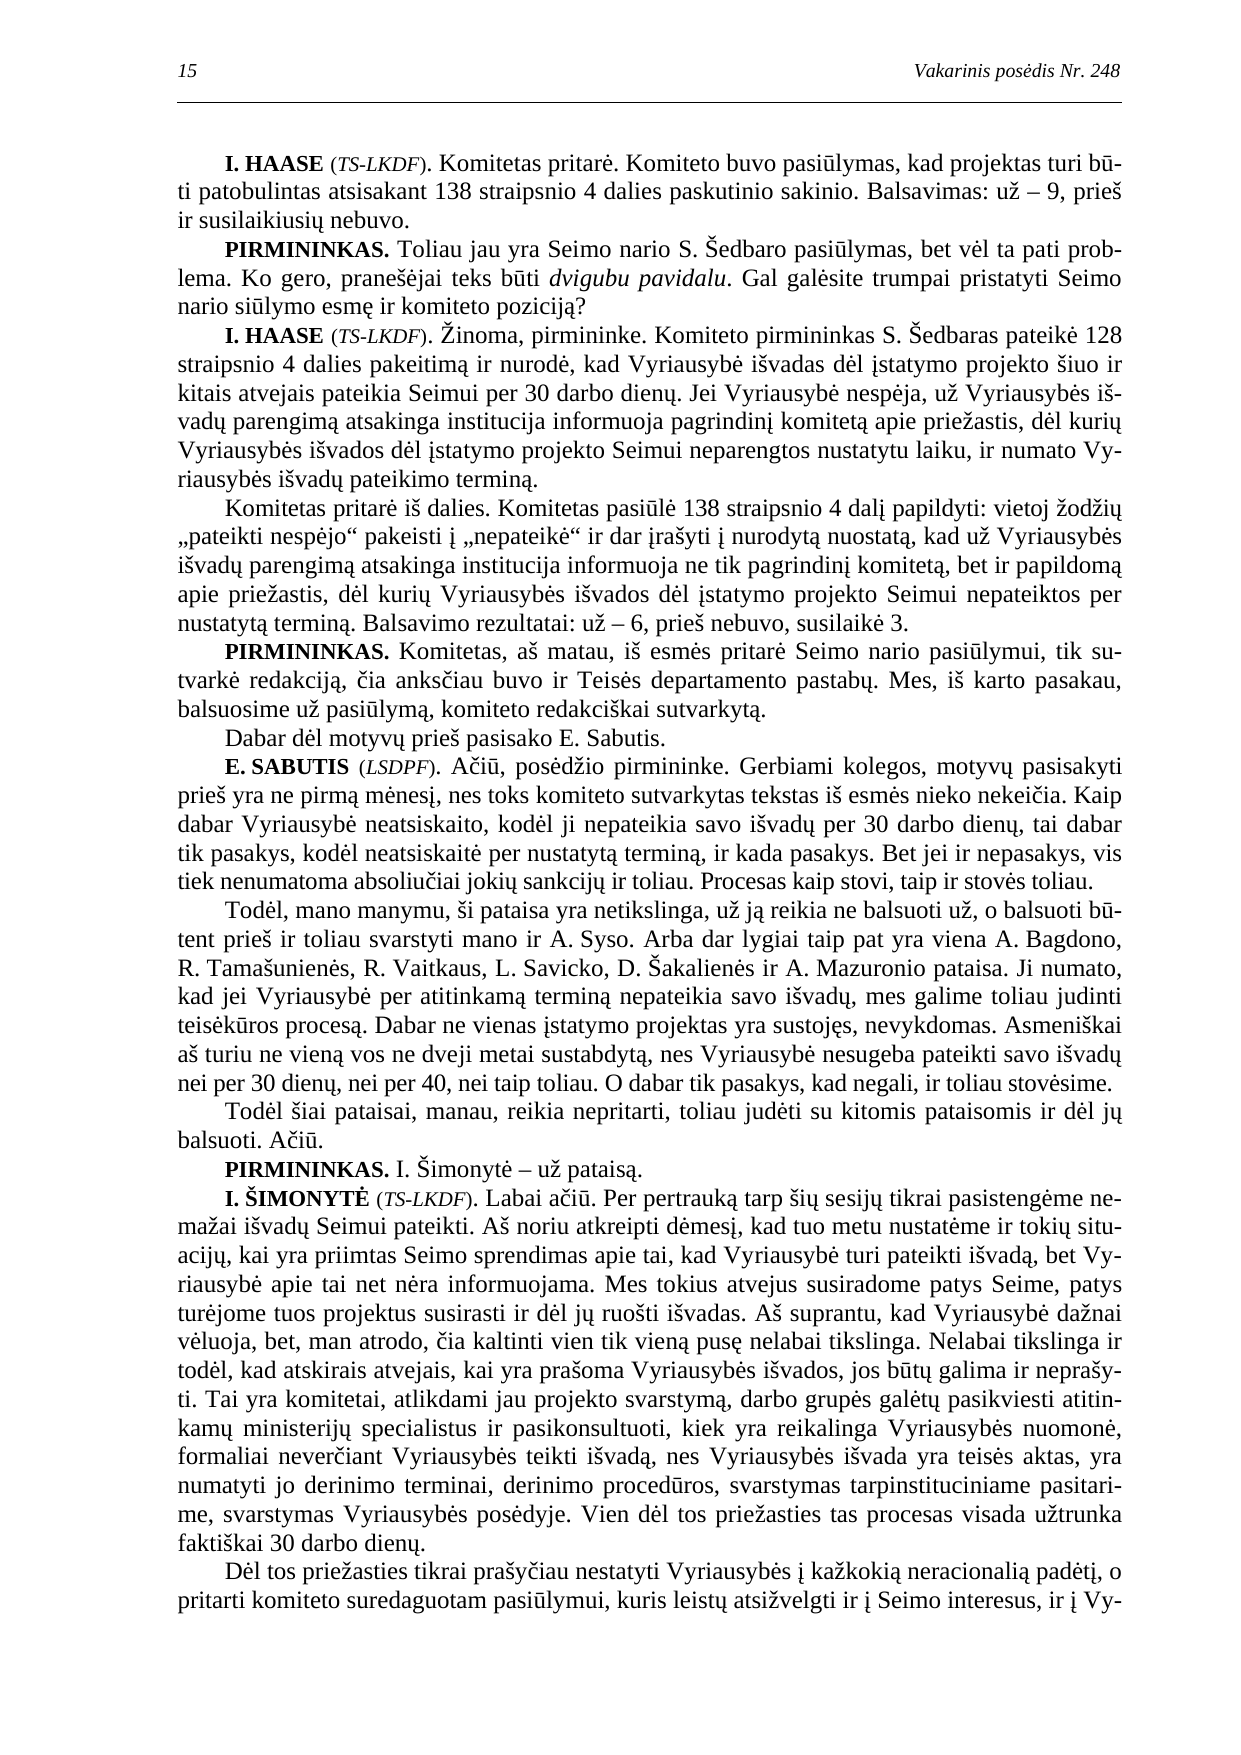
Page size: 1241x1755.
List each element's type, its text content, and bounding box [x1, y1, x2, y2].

text PIRMININKAS. To­liau jau yra Sei­mo na­rio S. Šed­ba­ro pa­siū­ly­mas, bet vėl ta pa­ti pro­b­le­ma. Ko ge­ro, pra­ne­šė­jai teks bū­ti dvi­gu­bu pa­vi­da­lu. Gal ga­lė­si­te trum­pai pri­sta­ty­ti Sei­mo na­rio siū­ly­mo es­mę ir ko­mi­te­to po­zi­ci­ją? [177, 234, 1122, 320]
text Ko­mi­te­tas pri­ta­rė iš da­lies. Ko­mi­te­tas pa­siū­lė 138 straips­nio 4 da­lį pa­pil­dy­ti: vie­toj žo­džių „pa­teik­ti ne­spė­jo“ pa­keis­ti į „ne­pa­tei­kė“ ir dar įra­šy­ti į nu­ro­dy­tą nuo­sta­tą, kad už Vy­riau­sy­bės iš­va­dų pa­ren­gi­mą at­sa­kin­ga ins­ti­tu­ci­ja in­for­muo­ja ne tik pa­grin­di­nį ko­mi­te­tą, bet ir pa­pil­do­mą apie prie­žas­tis, dėl ku­rių Vy­riau­sy­bės iš­va­dos dėl įsta­ty­mo pro­jek­to Sei­mui ne­pa­teik­tos per nu­sta­ty­tą ter­mi­ną. Bal­sa­vi­mo re­zul­ta­tai: už – 6, prieš ne­bu­vo, su­si­lai­kė 3. [177, 493, 1122, 636]
text PIRMININKAS. I. Ši­mo­ny­tė – už pa­tai­są. [177, 1154, 1122, 1183]
text PIRMININKAS. Ko­mi­te­tas, aš ma­tau, iš es­mės pri­ta­rė Sei­mo na­rio pa­siū­ly­mui, tik su­tvar­kė re­dak­ci­ją, čia anks­čiau bu­vo ir Tei­sės de­par­ta­men­to pa­sta­bų. Mes, iš kar­to pa­sa­kau, bal­suo­si­me už pa­siū­ly­mą, ko­mi­te­to re­dak­ciš­kai su­tvar­ky­tą. [177, 636, 1122, 723]
text To­dėl, ma­no ma­ny­mu, ši pa­tai­sa yra ne­tiks­lin­ga, už ją rei­kia ne bal­suo­ti už, o bal­suo­ti bū­tent prieš ir to­liau svars­ty­ti ma­no ir A. Sy­so. Ar­ba dar ly­giai taip pat yra vie­na A. Bag­do­no, R. Ta­ma­šu­nie­nės, R. Vait­kaus, L. Sa­vic­ko, D. Ša­ka­lie­nės ir A. Ma­zu­ro­nio pa­tai­sa. Ji nu­ma­to, kad jei Vy­riau­sy­bė per ati­tin­ka­mą ter­mi­ną ne­pa­tei­kia sa­vo iš­va­dų, mes ga­li­me to­liau ju­din­ti tei­sė­kū­ros pro­ce­są. Da­bar ne vie­nas įsta­ty­mo pro­jek­tas yra su­sto­jęs, ne­vyk­do­mas. As­me­niš­kai aš tu­riu ne vie­ną vos ne dve­ji me­tai su­stab­dy­tą, nes Vy­riau­sy­bė ne­su­ge­ba pa­teik­ti sa­vo iš­va­dų nei per 30 die­nų, nei per 40, nei taip to­liau. O da­bar tik pa­sa­kys, kad ne­ga­li, ir to­liau sto­vė­si­me. [177, 895, 1122, 1096]
text I. HAASE (TS-LKDF). Ko­mi­te­tas pri­ta­rė. Ko­mi­te­to bu­vo pa­siū­ly­mas, kad pro­jek­tas tu­ri bū­ti pa­to­bu­lin­tas at­si­sa­kant 138 straips­nio 4 da­lies pas­ku­ti­nio sa­ki­nio. Bal­sa­vi­mas: už – 9, prieš ir su­si­lai­kiu­sių ne­bu­vo. [177, 148, 1122, 234]
text Dėl tos prie­žas­ties tik­rai pra­šy­čiau ne­sta­ty­ti Vy­riau­sy­bės į kaž­ko­kią ne­ra­cio­na­lią pa­dė­tį, o pri­tar­ti ko­mi­te­to su­re­da­guo­tam pa­siū­ly­mui, ku­ris leis­tų at­si­žvelg­ti ir į Sei­mo in­te­re­sus, ir į Vy­ [177, 1556, 1122, 1614]
text To­dėl šiai pa­tai­sai, ma­nau, rei­kia ne­pri­tar­ti, to­liau ju­dė­ti su ki­to­mis pa­tai­so­mis ir dėl jų bal­suo­ti. Ačiū. [177, 1096, 1122, 1154]
text Da­bar dėl mo­ty­vų prieš pa­si­sa­ko E. Sa­bu­tis. [177, 723, 1122, 751]
text I. ŠIMONYTĖ (TS-LKDF). La­bai ačiū. Per per­trau­ką tarp šių se­si­jų tik­rai pa­si­sten­gė­me ne­ma­žai iš­va­dų Sei­mui pa­teik­ti. Aš no­riu at­kreip­ti dė­me­sį, kad tuo me­tu nu­sta­tė­me ir to­kių si­tu­a­ci­jų, kai yra pri­im­tas Sei­mo spren­di­mas apie tai, kad Vy­riau­sy­bė tu­ri pa­teik­ti iš­va­dą, bet Vy­riau­sy­bė apie tai net nė­ra in­for­muo­ja­ma. Mes to­kius at­ve­jus su­si­ra­do­me pa­tys Sei­me, pa­tys tu­rė­jo­me tuos pro­jek­tus su­si­ras­ti ir dėl jų ruoš­ti iš­va­das. Aš su­pran­tu, kad Vy­riau­sy­bė daž­nai vė­luo­ja, bet, man at­ro­do, čia kal­tin­ti vien tik vie­ną pu­sę ne­la­bai tiks­lin­ga. Ne­la­bai tiks­lin­ga ir to­dėl, kad at­ski­rais at­ve­jais, kai yra pra­šo­ma Vy­riau­sy­bės iš­va­dos, jos bū­tų ga­li­ma ir ne­pra­šy­ti. Tai yra ko­mi­te­tai, at­lik­da­mi jau pro­jek­to svars­ty­mą, dar­bo gru­pės ga­lė­tų pa­si­kvies­ti ati­tin­ka­mų mi­nis­te­ri­jų spe­cia­lis­tus ir pa­si­kon­sul­tuo­ti, kiek yra rei­ka­lin­ga Vy­riau­sy­bės nuo­mo­nė, for­ma­liai ne­ver­čiant Vy­riau­sy­bės teik­ti iš­va­dą, nes Vy­riau­sy­bės iš­va­da yra tei­sės ak­tas, yra nu­ma­ty­ti jo de­ri­ni­mo ter­mi­nai, de­ri­ni­mo pro­ce­dū­ros, svars­ty­mas tar­pins­ti­tu­ci­nia­me pa­si­ta­ri­me, svars­ty­mas Vy­riau­sy­bės po­sė­dy­je. Vien dėl tos prie­žas­ties tas pro­ce­sas vi­sa­da už­trun­ka fak­tiš­kai 30 dar­bo die­nų. [177, 1183, 1122, 1556]
text I. HAASE (TS-LKDF). Ži­no­ma, pir­mi­nin­ke. Ko­mi­te­to pir­mi­nin­kas S. Šed­ba­ras pa­tei­kė 128 straips­nio 4 da­lies pa­kei­ti­mą ir nu­ro­dė, kad Vy­riau­sy­bė iš­va­das dėl įsta­ty­mo pro­jek­to šiuo ir ki­tais at­ve­jais pa­tei­kia Sei­mui per 30 dar­bo die­nų. Jei Vy­riau­sy­bė ne­spė­ja, už Vy­riau­sy­bės iš­va­dų pa­ren­gi­mą at­sa­kin­ga ins­ti­tu­ci­ja in­for­muo­ja pa­grin­di­nį ko­mi­te­tą apie prie­žas­tis, dėl ku­rių Vy­riau­sy­bės iš­va­dos dėl įsta­ty­mo pro­jek­to Sei­mui ne­pa­reng­tos nu­sta­ty­tu lai­ku, ir nu­ma­to Vy­riau­sy­bės iš­va­dų pa­tei­ki­mo ter­mi­ną. [177, 320, 1122, 493]
text E. SABUTIS (LSDPF). Ačiū, po­sė­džio pir­mi­nin­ke. Ger­bia­mi ko­le­gos, mo­ty­vų pa­si­sa­ky­ti prieš yra ne pir­mą mė­ne­sį, nes toks ko­mi­te­to su­tvar­ky­tas teks­tas iš es­mės nie­ko ne­kei­čia. Kaip da­bar Vy­riau­sy­bė neat­si­skai­to, ko­dėl ji ne­pa­tei­kia sa­vo iš­va­dų per 30 dar­bo die­nų, tai da­bar tik pa­sa­kys, ko­dėl neat­si­skai­tė per nu­sta­ty­tą ter­mi­ną, ir ka­da pa­sa­kys. Bet jei ir ne­pa­sa­kys, vis tiek ne­nu­ma­to­ma ab­so­liu­čiai jo­kių sank­ci­jų ir to­liau. Pro­ce­sas kaip sto­vi, taip ir sto­vės to­liau. [177, 751, 1122, 895]
